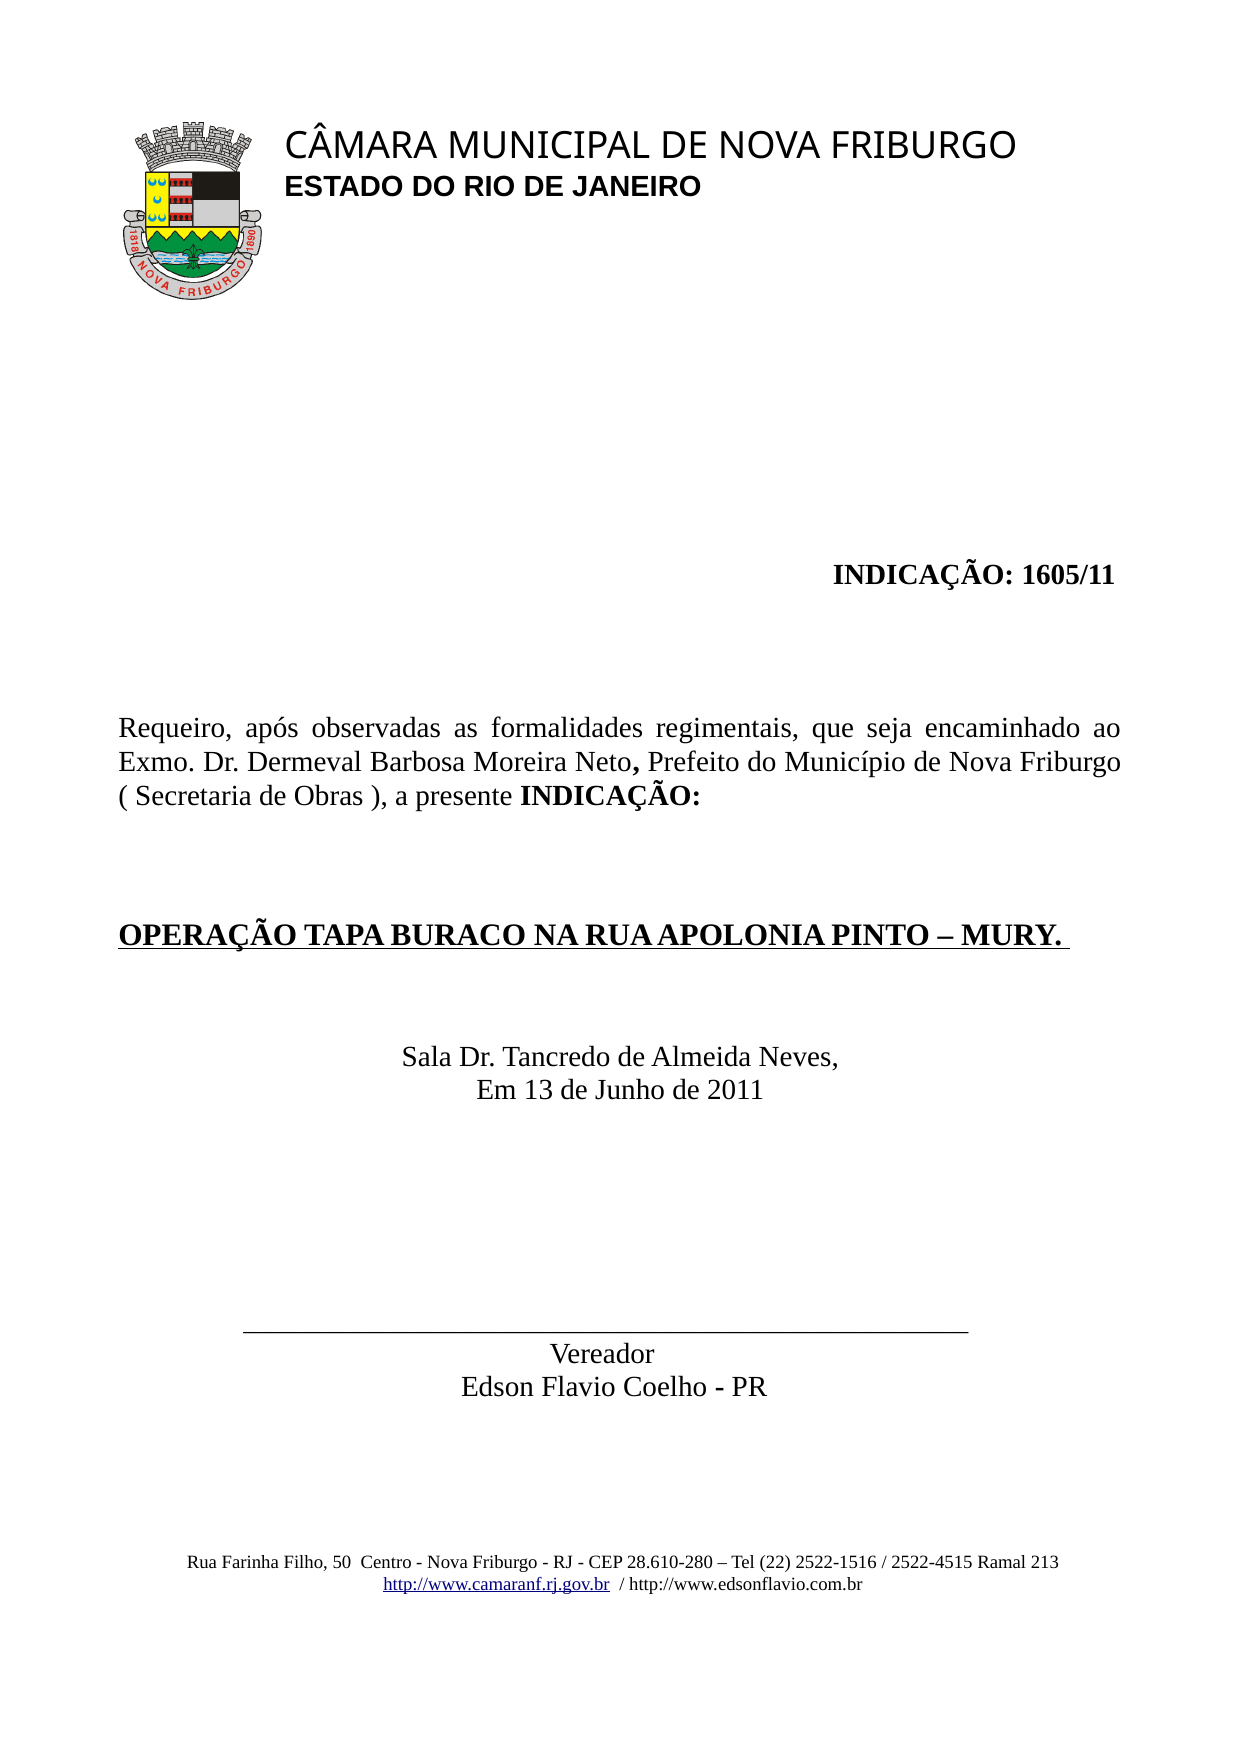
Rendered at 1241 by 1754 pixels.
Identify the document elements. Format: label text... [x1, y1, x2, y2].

text Edson Flavio Coelho - PR [118, 1369, 1122, 1403]
text __________________________________________________________ [118, 1307, 1122, 1336]
text CÂMARA MUNICIPAL DE NOVA FRIBURGO ESTADO DO RIO DE JANEIRO [118, 118, 1122, 303]
text Sala Dr. Tancredo de Almeida Neves, [118, 1039, 1122, 1072]
text INDICAÇÃO: 1605/11 [118, 557, 1122, 591]
text Vereador [118, 1336, 1122, 1369]
text OPERAÇÃO TAPA BURACO NA RUA APOLONIA PINTO – MURY. [118, 917, 1122, 953]
text Requeiro, após observadas as formalidades regimentais, que seja encaminhado ao Exmo. Dr. Dermeval Barbosa Moreira Neto, Prefeito do Município de Nova Friburgo ( Secretaria de Obras ), a presente INDICAÇÃO: [118, 711, 1122, 811]
text Em 13 de Junho de 2011 [118, 1072, 1122, 1106]
text Rua Farinha Filho, 50 Centro - Nova Friburgo - RJ - CEP 28.610-280 – Tel (22) 2522-1516 / 2522-4515 Ramal 213 http://www.camaranf.rj.gov.br / http://www.edsonflavio.com.br [118, 1551, 1128, 1594]
